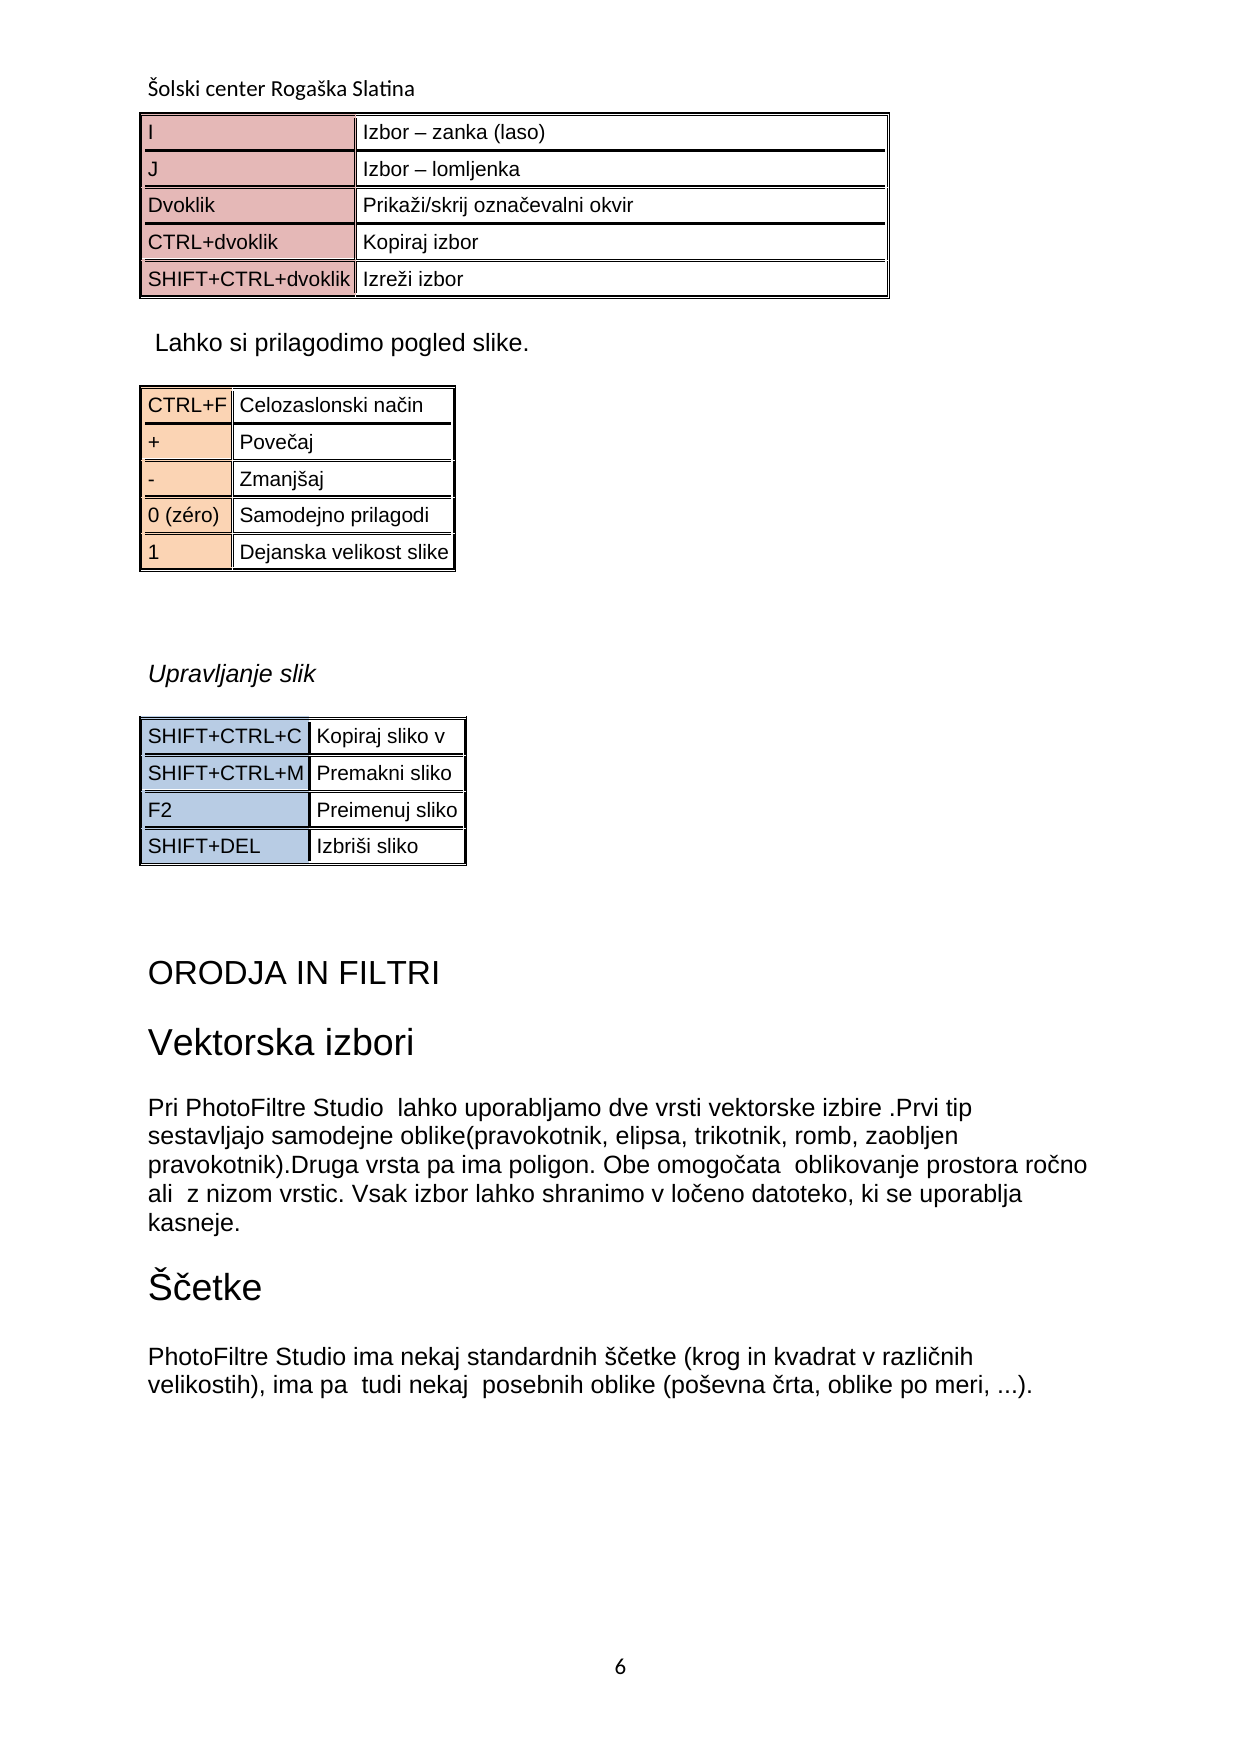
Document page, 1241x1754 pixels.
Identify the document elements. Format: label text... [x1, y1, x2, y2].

table_cell Izbriši sliko [309, 826, 465, 863]
table_cell Zmanjšaj [234, 459, 454, 495]
table_cell Prikaži/skrij označevalni okvir [357, 185, 887, 222]
table_cell Kopiraj izbor [357, 222, 887, 258]
table_cell Samodejno prilagodi [234, 495, 454, 532]
table_cell Izbor – zanka (laso) [356, 116, 887, 149]
text Lahko si prilagodimo pogled slike. [148, 327, 1093, 356]
table_cell Izreži izbor [356, 259, 887, 295]
table_cell Izbor – lomljenka [357, 149, 887, 185]
text PhotoFiltre Studio ima nekaj standardnih ščetke (krog in kvadrat v različnih velikostih), ima pa tudi nekaj posebnih oblike (poševna črta, oblike po meri, ...). [148, 1342, 1093, 1428]
table_header SHIFT+CTRL+C [142, 720, 309, 753]
text Ščetke [148, 1265, 1093, 1308]
table_cell Povečaj [234, 422, 453, 458]
table_cell CTRL+dvoklik [142, 222, 354, 258]
table_cell 1 [141, 532, 232, 568]
table_cell + [142, 422, 231, 458]
table_header Celozaslonski način [233, 389, 453, 422]
table_cell Premakni sliko [311, 753, 465, 789]
table_cell - [142, 459, 231, 495]
text ORODJA IN FILTRI [148, 953, 1093, 991]
text Upravljanje slik [148, 658, 1093, 687]
table_cell I [142, 116, 356, 149]
table_header Kopiraj sliko v [309, 720, 464, 753]
table_cell SHIFT+CTRL+dvoklik [142, 259, 356, 295]
table_cell Preimenuj sliko [311, 790, 465, 826]
table_cell 0 (zéro) [142, 495, 231, 532]
text Vektorska izbori [148, 1021, 1093, 1064]
table_cell SHIFT+DEL [142, 826, 309, 863]
table_header CTRL+F [142, 389, 232, 422]
table_cell J [142, 149, 354, 185]
text Pri PhotoFiltre Studio lahko uporabljamo dve vrsti vektorske izbire .Prvi tip sestavljajo samodejne oblike(pravokotnik, elipsa, trikotnik, romb, zaobljen pravokotnik).Druga vrsta pa ima poligon. Obe omogočata oblikovanje prostora ročno ali z nizom vrstic. Vsak izbor lahko shranimo v ločeno datoteko, ki se uporablja kasneje. [148, 1092, 1093, 1236]
table_cell Dejanska velikost slike [233, 532, 454, 568]
table_cell Dvoklik [142, 185, 354, 222]
table_cell SHIFT+CTRL+M [142, 753, 308, 789]
table_cell F2 [142, 790, 308, 826]
